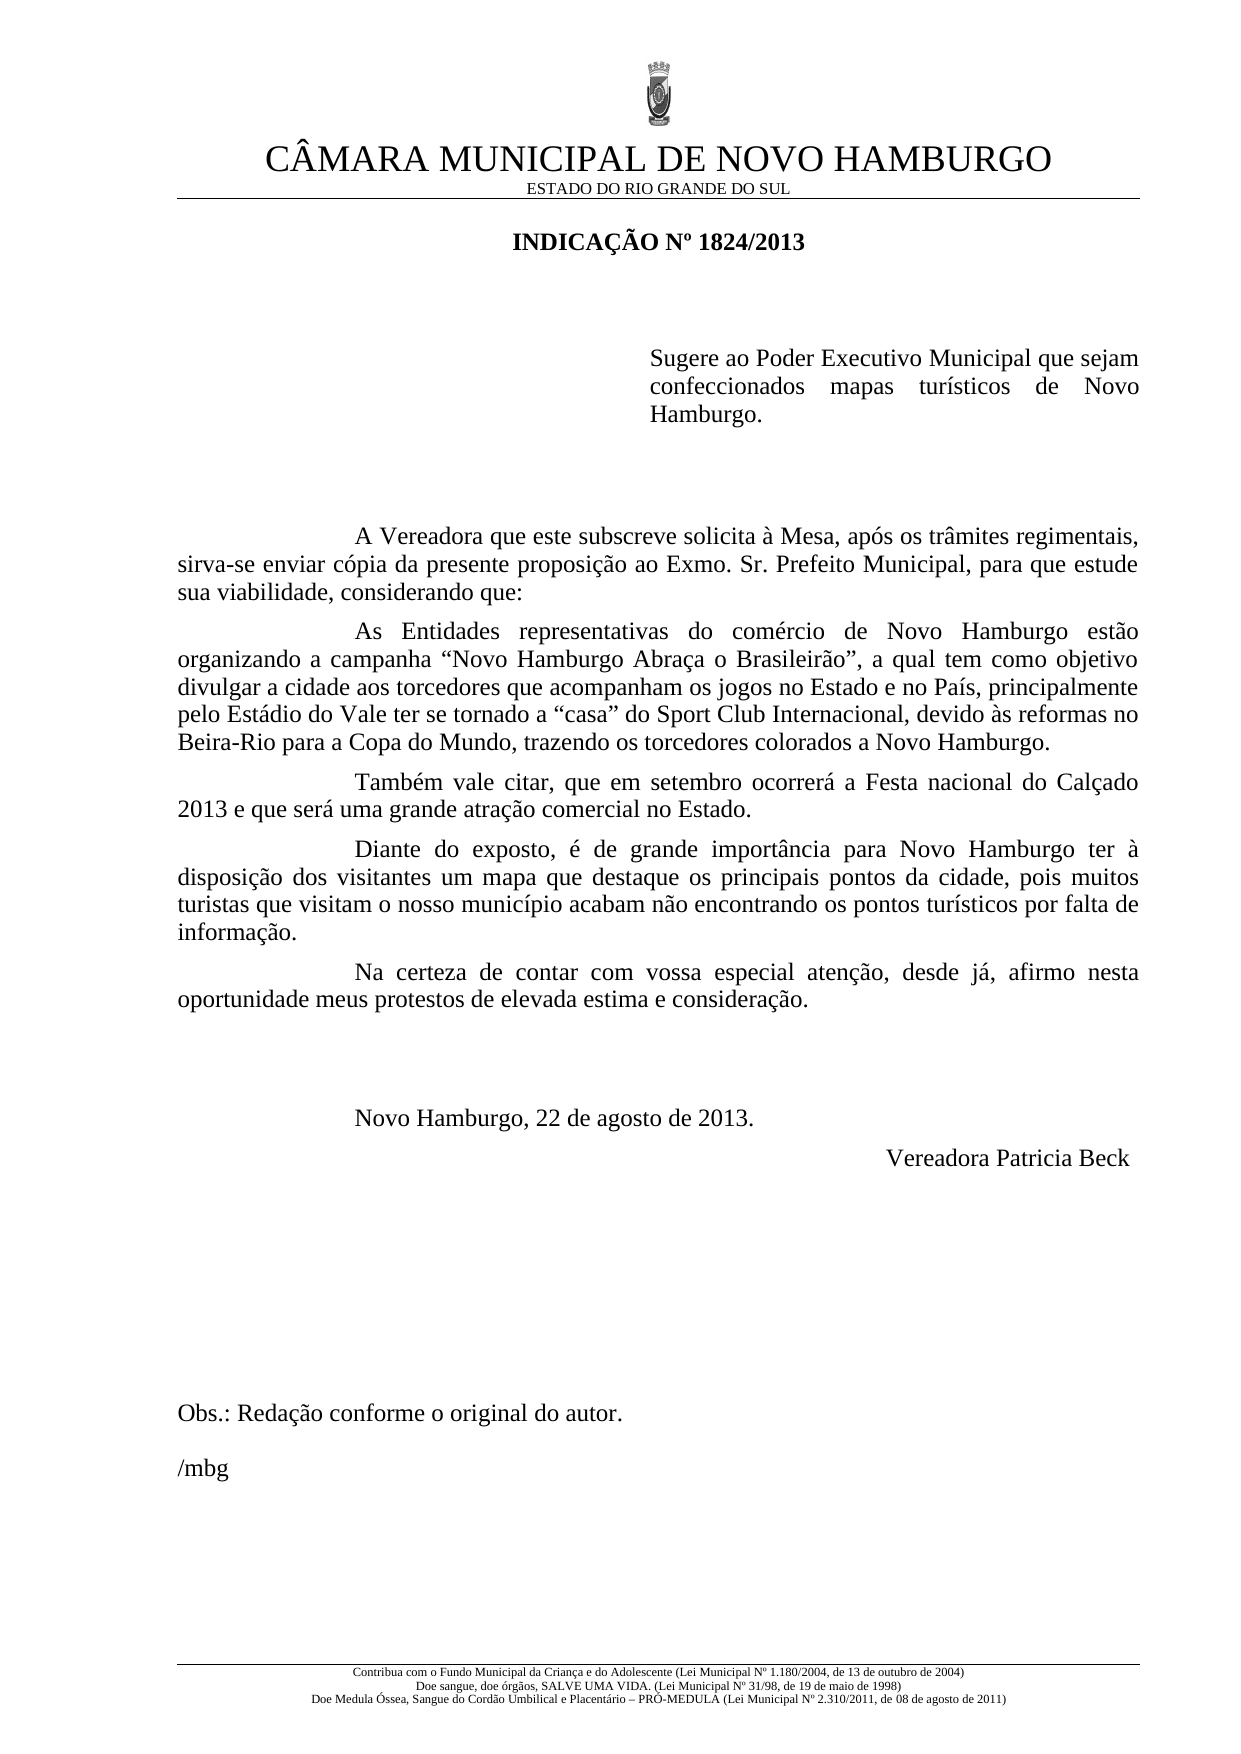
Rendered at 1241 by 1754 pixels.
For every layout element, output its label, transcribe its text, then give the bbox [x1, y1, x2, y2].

text As Entidades representativas do comércio de Novo Hamburgo estão organizando a campanha “Novo Hamburgo Abraça o Brasileirão”, a qual tem como objetivo divulgar a cidade aos torcedores que acompanham os jogos no Estado e no País, principalmente pelo Estádio do Vale ter se tornado a “casa” do Sport Club Internacional, devido às reformas no Beira-Rio para a Copa do Mundo, trazendo os torcedores colorados a Novo Hamburgo. [177, 617, 1140, 756]
text A Vereadora que este subscreve solicita à Mesa, após os trâmites regimentais, sirva-se enviar cópia da presente proposição ao Exmo. Sr. Prefeito Municipal, para que estude sua viabilidade, considerando que: [177, 522, 1140, 605]
text /mbg [177, 1454, 1140, 1482]
text Sugere ao Poder Executivo Municipal que sejam confeccionados mapas turísticos de Novo Hamburgo. [649, 344, 1140, 428]
text Obs.: Redação conforme o original do autor. [177, 1399, 1140, 1427]
text Vereadora Patricia Beck [177, 1144, 1140, 1171]
text INDICAÇÃO Nº 1824/2013 [177, 228, 1140, 256]
text Novo Hamburgo, 22 de agosto de 2013. [177, 1104, 1140, 1132]
text Diante do exposto, é de grande importância para Novo Hamburgo ter à disposição dos visitantes um mapa que destaque os principais pontos da cidade, pois muitos turistas que visitam o nosso município acabam não encontrando os pontos turísticos por falta de informação. [177, 835, 1140, 946]
text Na certeza de contar com vossa especial atenção, desde já, afirmo nesta oportunidade meus protestos de elevada estima e consideração. [177, 958, 1140, 1013]
text Também vale citar, que em setembro ocorrerá a Festa nacional do Calçado 2013 e que será uma grande atração comercial no Estado. [177, 768, 1140, 823]
